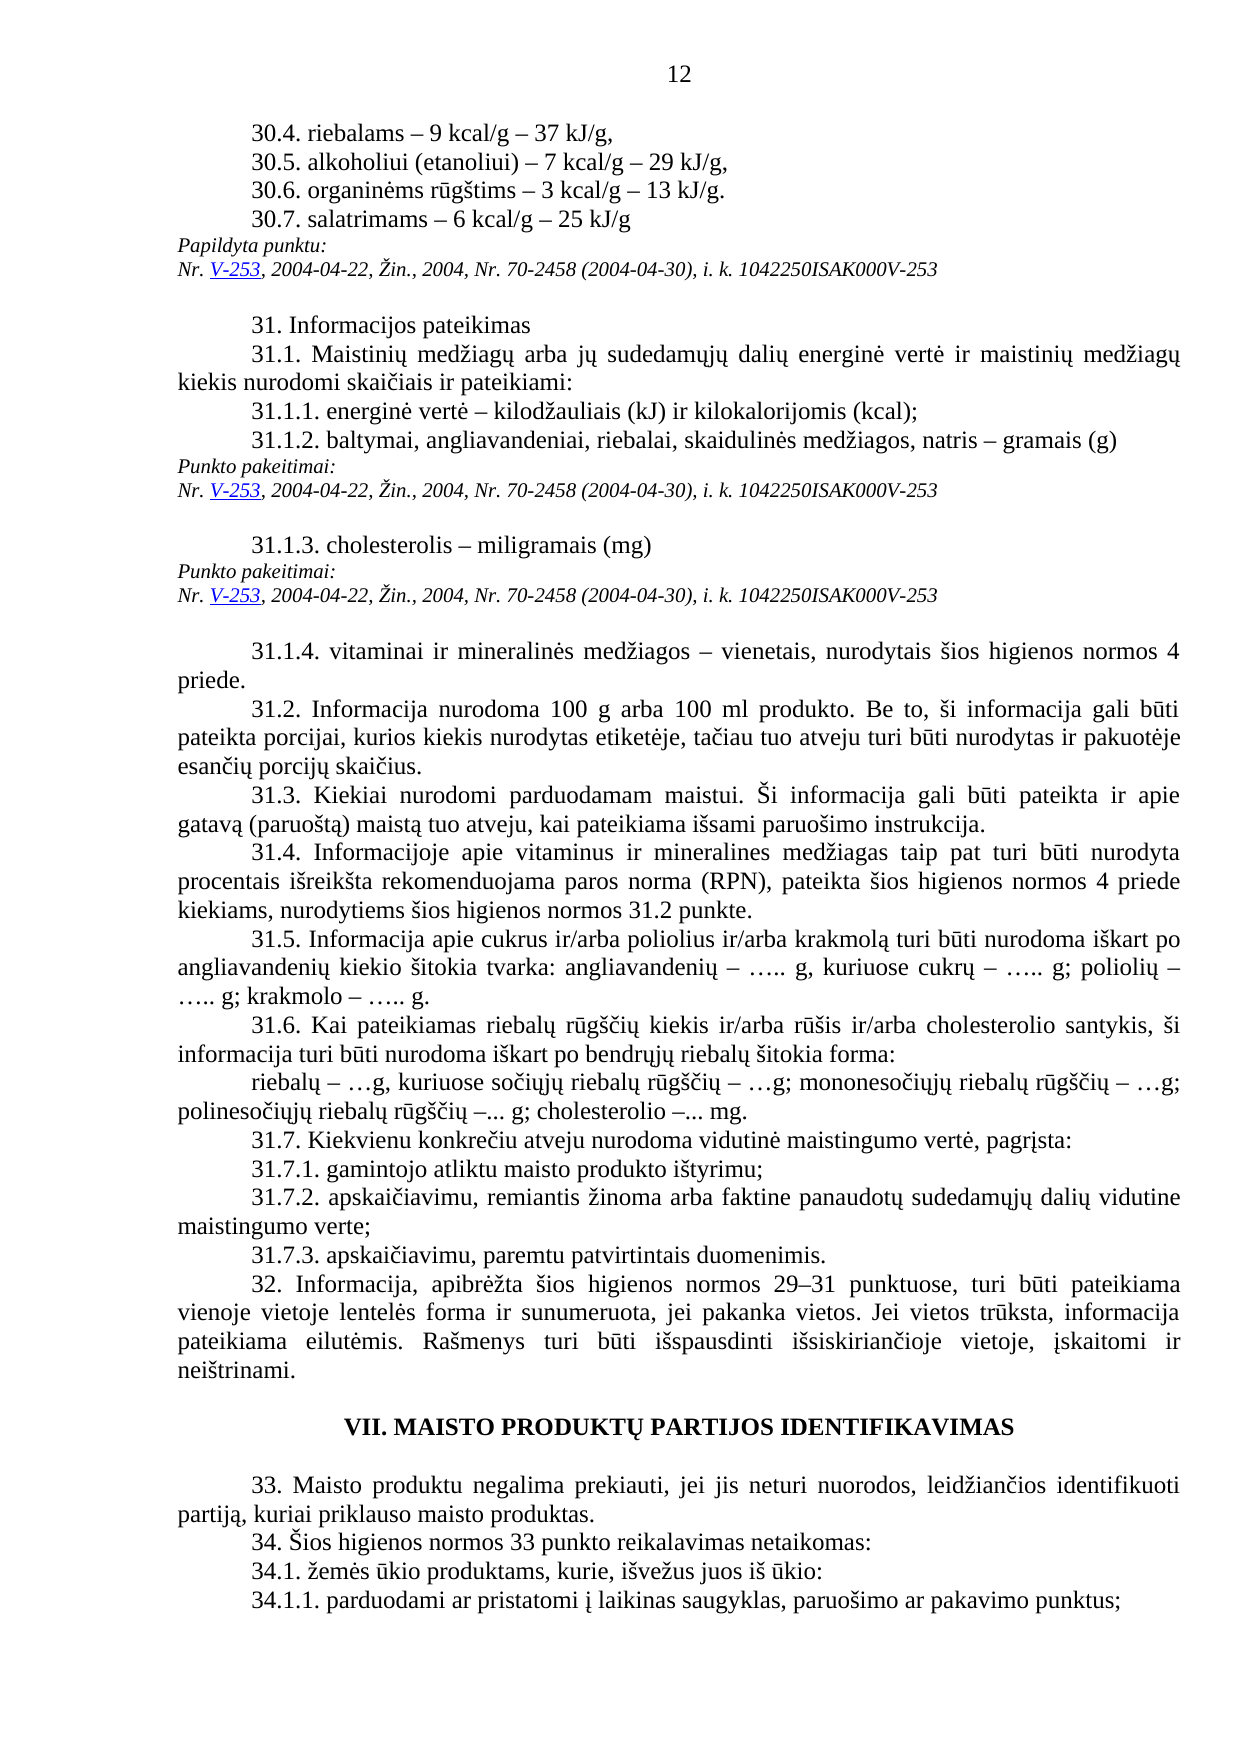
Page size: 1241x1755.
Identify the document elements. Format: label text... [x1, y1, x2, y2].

text 34.1. žemės ūkio produktams, kurie, išvežus juos iš ūkio: [177, 1556, 1181, 1585]
text 32. Informacija, apibrėžta šios higienos normos 29–31 punktuose, turi būti pateikiama vienoje vietoje lentelės forma ir sunumeruota, jei pakanka vietos. Jei vietos trūksta, informacija pateikiama eilutėmis. Rašmenys turi būti išspausdinti išsiskiriančioje vietoje, įskaitomi ir neištrinami. [177, 1269, 1181, 1384]
text 31.1.2. baltymai, angliavandeniai, riebalai, skaidulinės medžiagos, natris – gramais (g) [177, 425, 1181, 454]
text 31.1. Maistinių medžiagų arba jų sudedamųjų dalių energinė vertė ir maistinių medžiagų kiekis nurodomi skaičiais ir pateikiami: [177, 339, 1181, 396]
text Papildyta punktu: [177, 233, 1181, 257]
text 31.6. Kai pateikiamas riebalų rūgščių kiekis ir/arba rūšis ir/arba cholesterolio santykis, ši informacija turi būti nurodoma iškart po bendrųjų riebalų šitokia forma: [177, 1010, 1181, 1067]
text 31.7.2. apskaičiavimu, remiantis žinoma arba faktine panaudotų sudedamųjų dalių vidutine maistingumo verte; [177, 1182, 1181, 1240]
text 33. Maisto produktu negalima prekiauti, jei jis neturi nuorodos, leidžiančios identifikuoti partiją, kuriai priklauso maisto produktas. [177, 1470, 1181, 1527]
text Punkto pakeitimai: [177, 559, 1181, 583]
text 30.5. alkoholiui (etanoliui) – 7 kcal/g – 29 kJ/g, [177, 147, 1181, 176]
text 31. Informacijos pateikimas [177, 310, 1181, 339]
text 31.5. Informacija apie cukrus ir/arba poliolius ir/arba krakmolą turi būti nurodoma iškart po angliavandenių kiekio šitokia tvarka: angliavandenių – ….. g, kuriuose cukrų – ….. g; poliolių – ….. g; krakmolo – ….. g. [177, 924, 1181, 1010]
text 31.1.4. vitaminai ir mineralinės medžiagos – vienetais, nurodytais šios higienos normos 4 priede. [177, 636, 1181, 694]
text Nr. V-253, 2004-04-22, Žin., 2004, Nr. 70-2458 (2004-04-30), i. k. 1042250ISAK000V-253 [177, 583, 1181, 607]
text 31.7. Kiekvienu konkrečiu atveju nurodoma vidutinė maistingumo vertė, pagrįsta: [177, 1125, 1181, 1154]
text 30.6. organinėms rūgštims – 3 kcal/g – 13 kJ/g. [177, 176, 1181, 204]
text Nr. V-253, 2004-04-22, Žin., 2004, Nr. 70-2458 (2004-04-30), i. k. 1042250ISAK000V-253 [177, 257, 1181, 281]
text 31.1.3. cholesterolis – miligramais (mg) [177, 531, 1181, 559]
text 34. Šios higienos normos 33 punkto reikalavimas netaikomas: [177, 1527, 1181, 1556]
text 31.7.1. gamintojo atliktu maisto produkto ištyrimu; [177, 1154, 1181, 1182]
text 31.1.1. energinė vertė – kilodžauliais (kJ) ir kilokalorijomis (kcal); [177, 396, 1181, 425]
text 31.3. Kiekiai nurodomi parduodamam maistui. Ši informacija gali būti pateikta ir apie gatavą (paruoštą) maistą tuo atveju, kai pateikiama išsami paruošimo instrukcija. [177, 780, 1181, 837]
text 31.4. Informacijoje apie vitaminus ir mineralines medžiagas taip pat turi būti nurodyta procentais išreikšta rekomenduojama paros norma (RPN), pateikta šios higienos normos 4 priede kiekiams, nurodytiems šios higienos normos 31.2 punkte. [177, 837, 1181, 924]
text 31.2. Informacija nurodoma 100 g arba 100 ml produkto. Be to, ši informacija gali būti pateikta porcijai, kurios kiekis nurodytas etiketėje, tačiau tuo atveju turi būti nurodytas ir pakuotėje esančių porcijų skaičius. [177, 694, 1181, 780]
text 34.1.1. parduodami ar pristatomi į laikinas saugyklas, paruošimo ar pakavimo punktus; [177, 1585, 1181, 1614]
text Nr. V-253, 2004-04-22, Žin., 2004, Nr. 70-2458 (2004-04-30), i. k. 1042250ISAK000V-253 [177, 478, 1181, 502]
text VII. maisto produktų partijos identifikavimas [177, 1412, 1181, 1441]
text riebalų – …g, kuriuose sočiųjų riebalų rūgščių – …g; mononesočiųjų riebalų rūgščių – …g; polinesočiųjų riebalų rūgščių –... g; cholesterolio –... mg. [177, 1067, 1181, 1125]
text 31.7.3. apskaičiavimu, paremtu patvirtintais duomenimis. [177, 1240, 1181, 1269]
text 30.4. riebalams – 9 kcal/g – 37 kJ/g, [177, 118, 1181, 147]
text 30.7. salatrimams – 6 kcal/g – 25 kJ/g [177, 204, 1181, 233]
text Punkto pakeitimai: [177, 454, 1181, 478]
